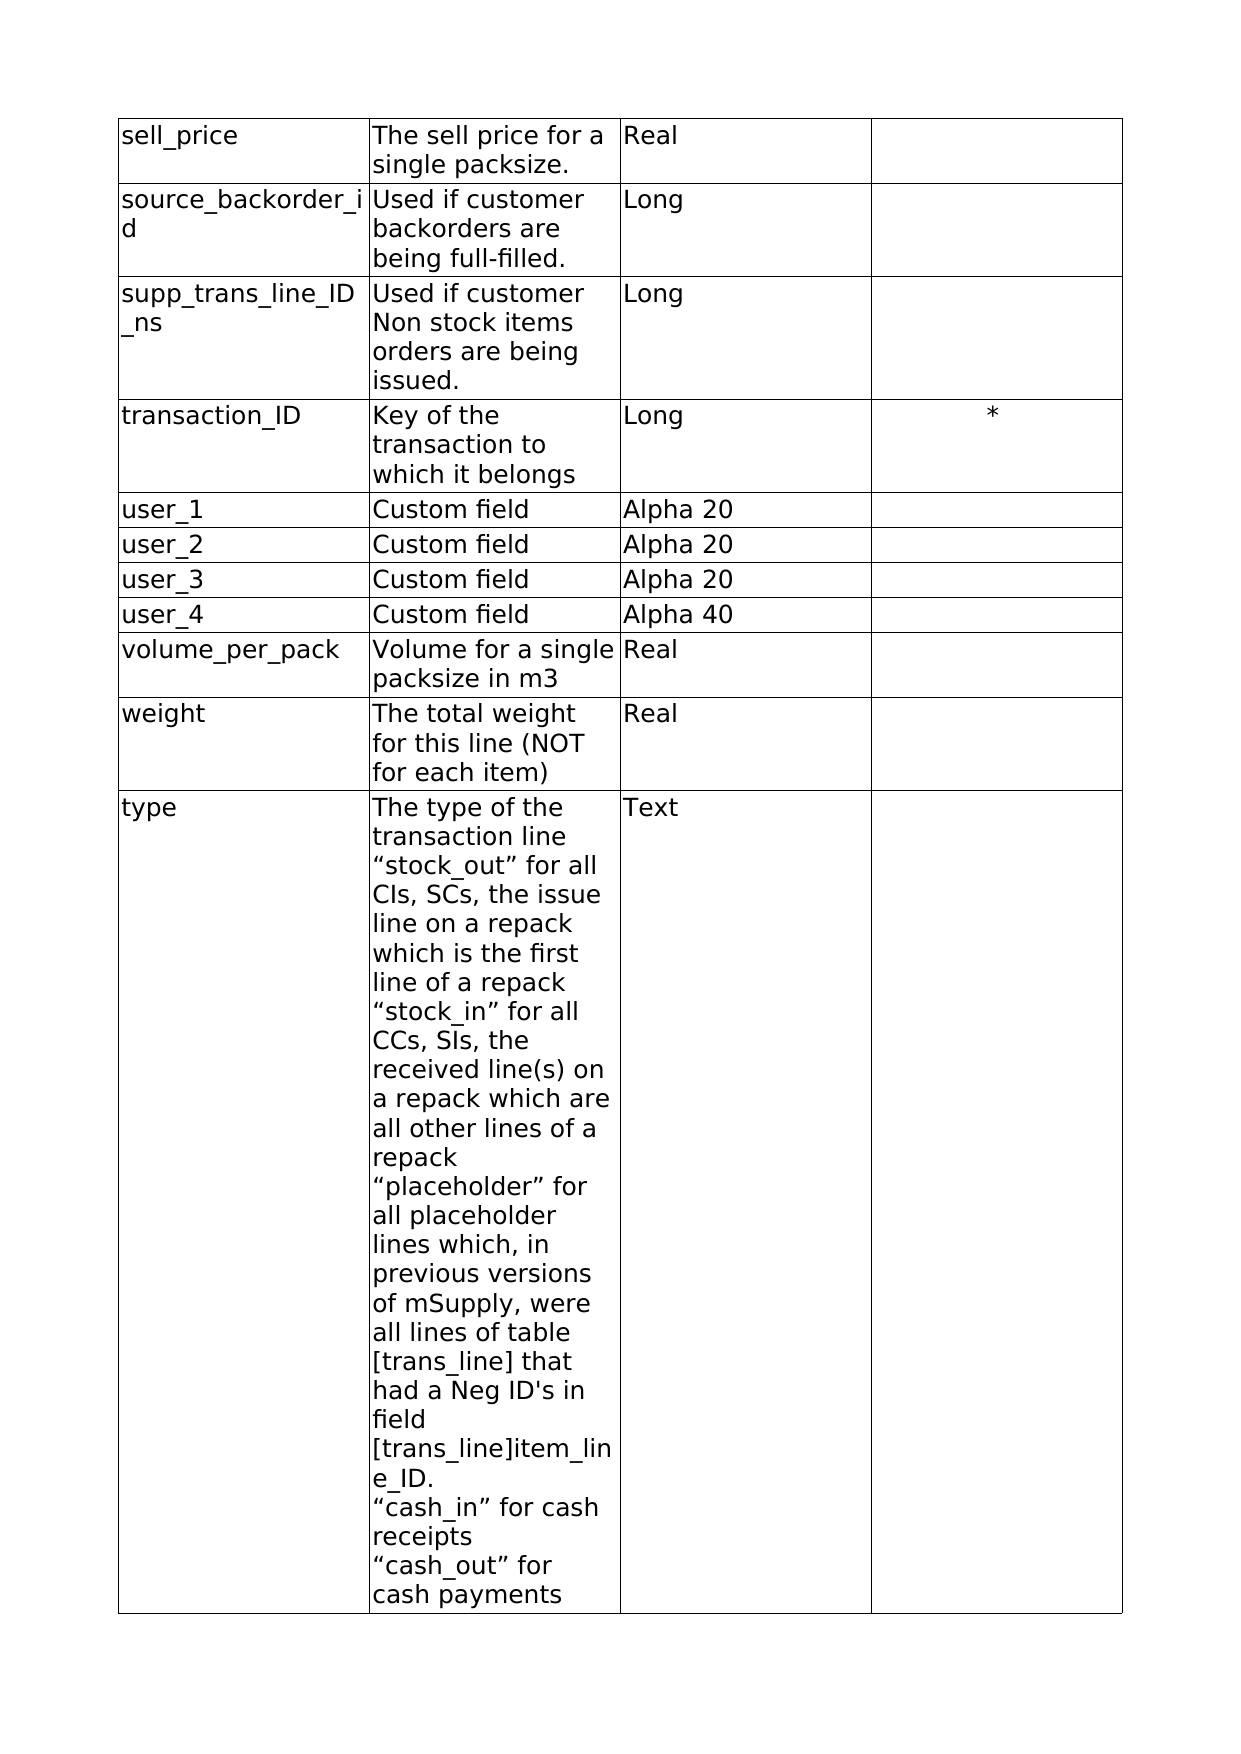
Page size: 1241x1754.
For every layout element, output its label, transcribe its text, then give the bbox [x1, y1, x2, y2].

table_cell [872, 493, 1122, 527]
table_cell Alpha 20 [621, 528, 871, 562]
table_cell Alpha 20 [621, 493, 871, 527]
table_cell sell_price [119, 119, 369, 182]
table_cell source_backorder_id [119, 184, 369, 276]
table_cell [872, 598, 1122, 632]
table_cell Alpha 20 [621, 563, 871, 597]
table_cell [872, 791, 1122, 1613]
table_cell user_1 [119, 493, 369, 527]
table_cell Long [621, 184, 871, 276]
table_cell Text [621, 791, 871, 1613]
table_cell type [119, 791, 369, 1613]
table_cell Used if customer Non stock items orders are being issued. [370, 277, 620, 398]
table_cell Real [621, 119, 871, 182]
table_cell Custom field [370, 563, 620, 597]
table_cell The total weight for this line (NOT for each item) [370, 698, 620, 790]
table_cell [872, 563, 1122, 597]
table_cell Long [621, 277, 871, 398]
table_cell Key of the transaction to which it belongs [370, 400, 620, 492]
table_cell [872, 119, 1122, 182]
table_cell transaction_ID [119, 400, 369, 492]
table_cell Real [621, 633, 871, 697]
table_cell user_2 [119, 528, 369, 562]
table_cell Used if customer backorders are being full-filled. [370, 184, 620, 276]
table_cell Alpha 40 [621, 598, 871, 632]
table_cell user_4 [119, 598, 369, 632]
table_cell volume_per_pack [119, 633, 369, 697]
table_cell Custom field [370, 493, 620, 527]
table_cell [872, 528, 1122, 562]
table_cell [872, 277, 1122, 398]
table_cell * [872, 400, 1122, 492]
table_cell supp_trans_line_ID_ns [119, 277, 369, 398]
table_cell The type of the transaction line “stock_out” for all CIs, SCs, the issue line on a repack which is the first line of a repack “stock_in” for all CCs, SIs, the received line(s) on a repack which are all other lines of a repack “placeholder” for all placeholder lines which, in previous versions of mSupply, were all lines of table [trans_line] that had a Neg ID's in field [trans_line]item_line_ID. “cash_in” for cash receipts “cash_out” for cash payments [370, 791, 620, 1613]
table_cell [872, 698, 1122, 790]
table_cell Custom field [370, 528, 620, 562]
table_cell [872, 184, 1122, 276]
table_cell Long [621, 400, 871, 492]
table_cell Custom field [370, 598, 620, 632]
table_cell The sell price for a single packsize. [370, 119, 620, 182]
table_cell Real [621, 698, 871, 790]
table_cell [872, 633, 1122, 697]
table_cell user_3 [119, 563, 369, 597]
table_cell weight [119, 698, 369, 790]
table_cell Volume for a single packsize in m3 [370, 633, 620, 697]
